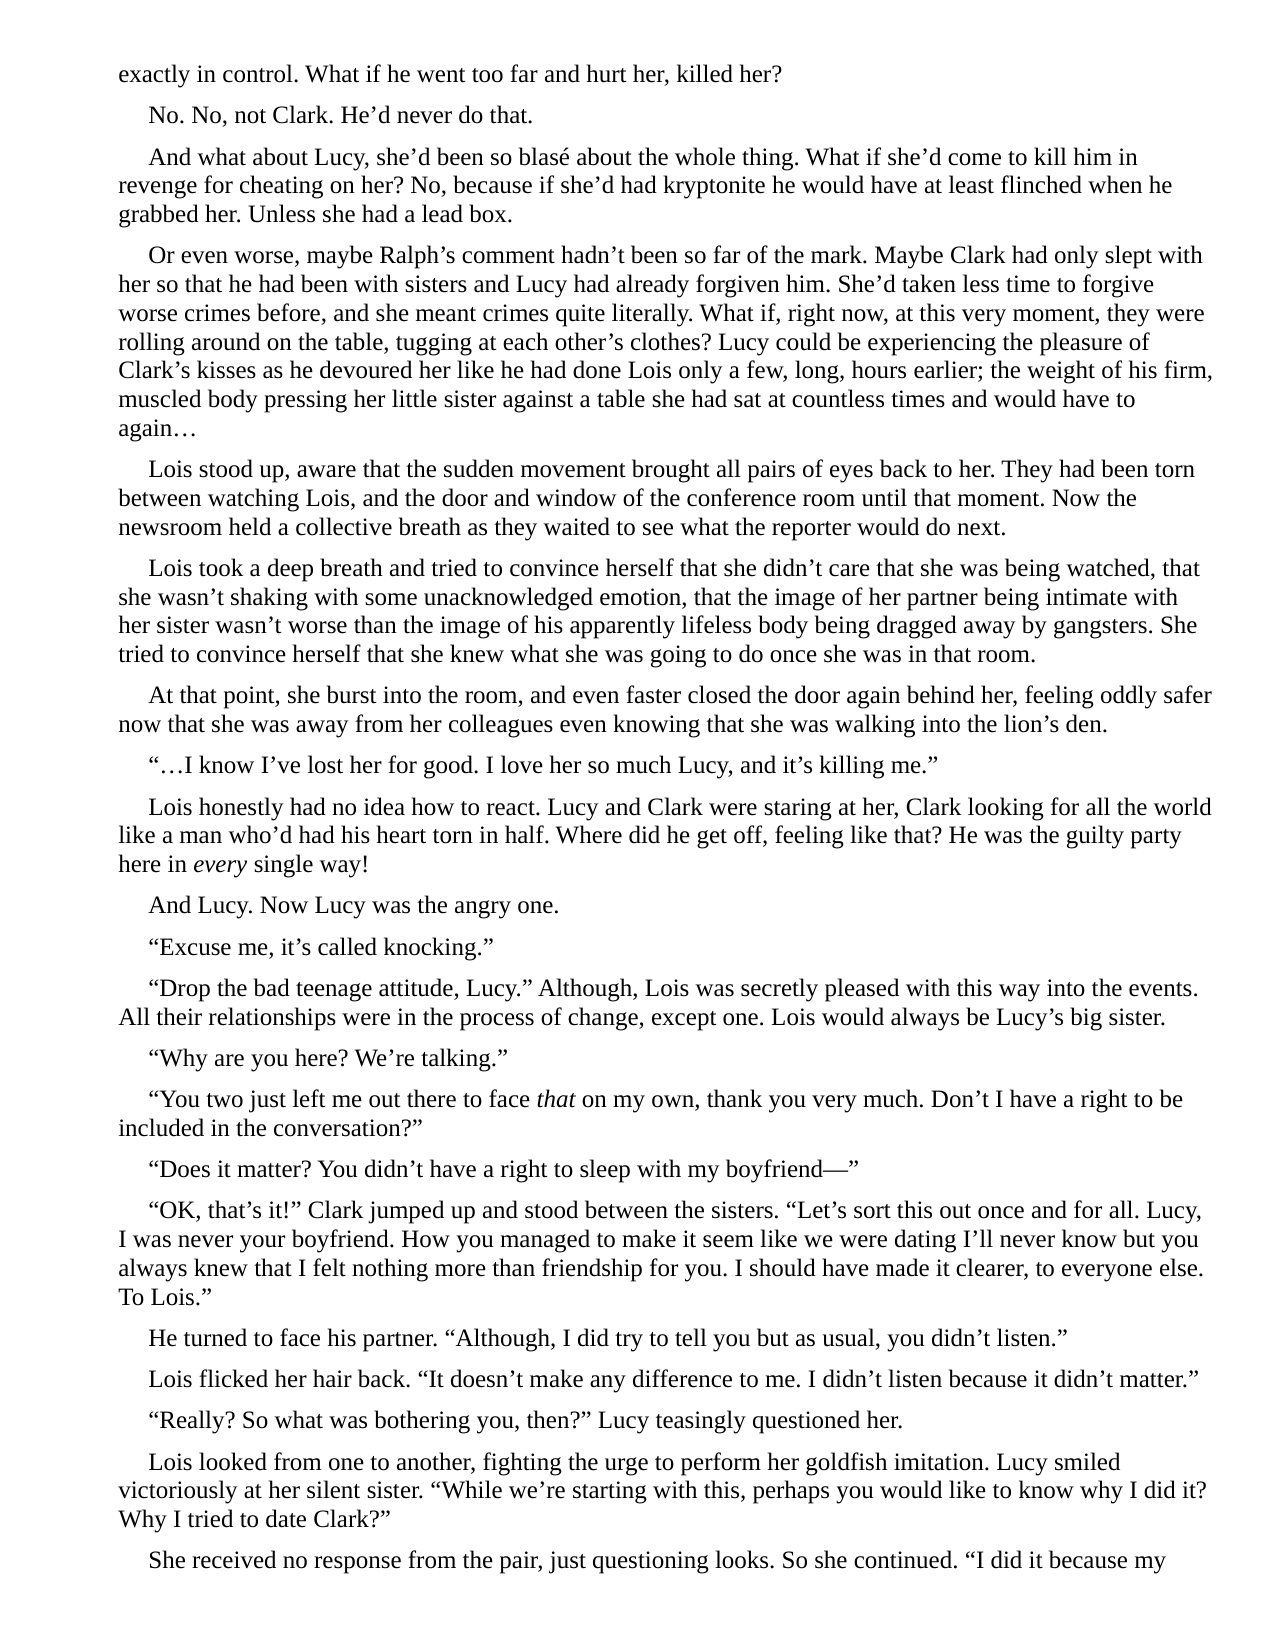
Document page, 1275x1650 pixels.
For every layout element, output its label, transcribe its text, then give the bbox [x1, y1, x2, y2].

text “Really? So what was bothering you, then?” Lucy teasingly questioned her. [118, 1405, 1216, 1434]
text “OK, that’s it!” Clark jumped up and stood between the sisters. “Let’s sort this out once and for all. Lucy, I was never your boyfriend. How you managed to make it seem like we were dating I’ll never know but you always knew that I felt nothing more than friendship for you. I should have made it clearer, to everyone else. To Lois.” [118, 1195, 1216, 1310]
text No. No, not Clark. He’d never do that. [118, 100, 1216, 129]
text And Lucy. Now Lucy was the angry one. [118, 890, 1216, 919]
text She received no response from the pair, just questioning looks. So she continued. “I did it because my [118, 1545, 1216, 1574]
text At that point, she burst into the room, and even faster closed the door again behind her, feeling oddly safer now that she was away from her colleagues even knowing that she was walking into the lion’s den. [118, 680, 1216, 738]
text Lois stood up, aware that the sudden movement brought all pairs of eyes back to her. They had been torn between watching Lois, and the door and window of the conference room until that moment. Now the newsroom held a collective breath as they waited to see what the reporter would do next. [118, 454, 1216, 540]
text Or even worse, maybe Ralph’s comment hadn’t been so far of the mark. Maybe Clark had only slept with her so that he had been with sisters and Lucy had already forgiven him. She’d taken less time to forgive worse crimes before, and she meant crimes quite literally. What if, right now, at this very moment, they were rolling around on the table, tugging at each other’s clothes? Lucy could be experiencing the pleasure of Clark’s kisses as he devoured her like he had done Lois only a few, long, hours earlier; the weight of his firm, muscled body pressing her little sister against a table she had sat at countless times and would have to again… [118, 240, 1216, 442]
text Lois looked from one to another, fighting the urge to perform her goldfish imitation. Lucy smiled victoriously at her silent sister. “While we’re starting with this, perhaps you would like to know why I did it? Why I tried to date Clark?” [118, 1447, 1216, 1533]
text exactly in control. What if he went too far and hurt her, killed her? [118, 59, 1216, 88]
text Lois honestly had no idea how to react. Lucy and Clark were staring at her, Clark looking for all the world like a man who’d had his heart torn in half. Where did he get off, feeling like that? He was the guilty party here in every single way! [118, 792, 1216, 878]
text “Why are you here? We’re talking.” [118, 1043, 1216, 1072]
text “Excuse me, it’s called knocking.” [118, 932, 1216, 960]
text “Does it matter? You didn’t have a right to sleep with my boyfriend—” [118, 1154, 1216, 1183]
text “…I know I’ve lost her for good. I love her so much Lucy, and it’s killing me.” [118, 750, 1216, 779]
text Lois took a deep breath and tried to convince herself that she didn’t care that she was being watched, that she wasn’t shaking with some unacknowledged emotion, that the image of her partner being intimate with her sister wasn’t worse than the image of his apparently lifeless body being dragged away by gangsters. She tried to convince herself that she knew what she was going to do once she was in that room. [118, 553, 1216, 668]
text “You two just left me out there to face that on my own, thank you very much. Don’t I have a right to be included in the conversation?” [118, 1084, 1216, 1142]
text Lois flicked her hair back. “It doesn’t make any difference to me. I didn’t listen because it didn’t matter.” [118, 1364, 1216, 1393]
text “Drop the bad teenage attitude, Lucy.” Although, Lois was secretly pleased with this way into the events. All their relationships were in the process of change, except one. Lois would always be Lucy’s big sister. [118, 973, 1216, 1030]
text And what about Lucy, she’d been so blasé about the whole thing. What if she’d come to kill him in revenge for cheating on her? No, because if she’d had kryptonite he would have at least flinched when he grabbed her. Unless she had a lead box. [118, 142, 1216, 228]
text He turned to face his partner. “Although, I did try to tell you but as usual, you didn’t listen.” [118, 1323, 1216, 1352]
